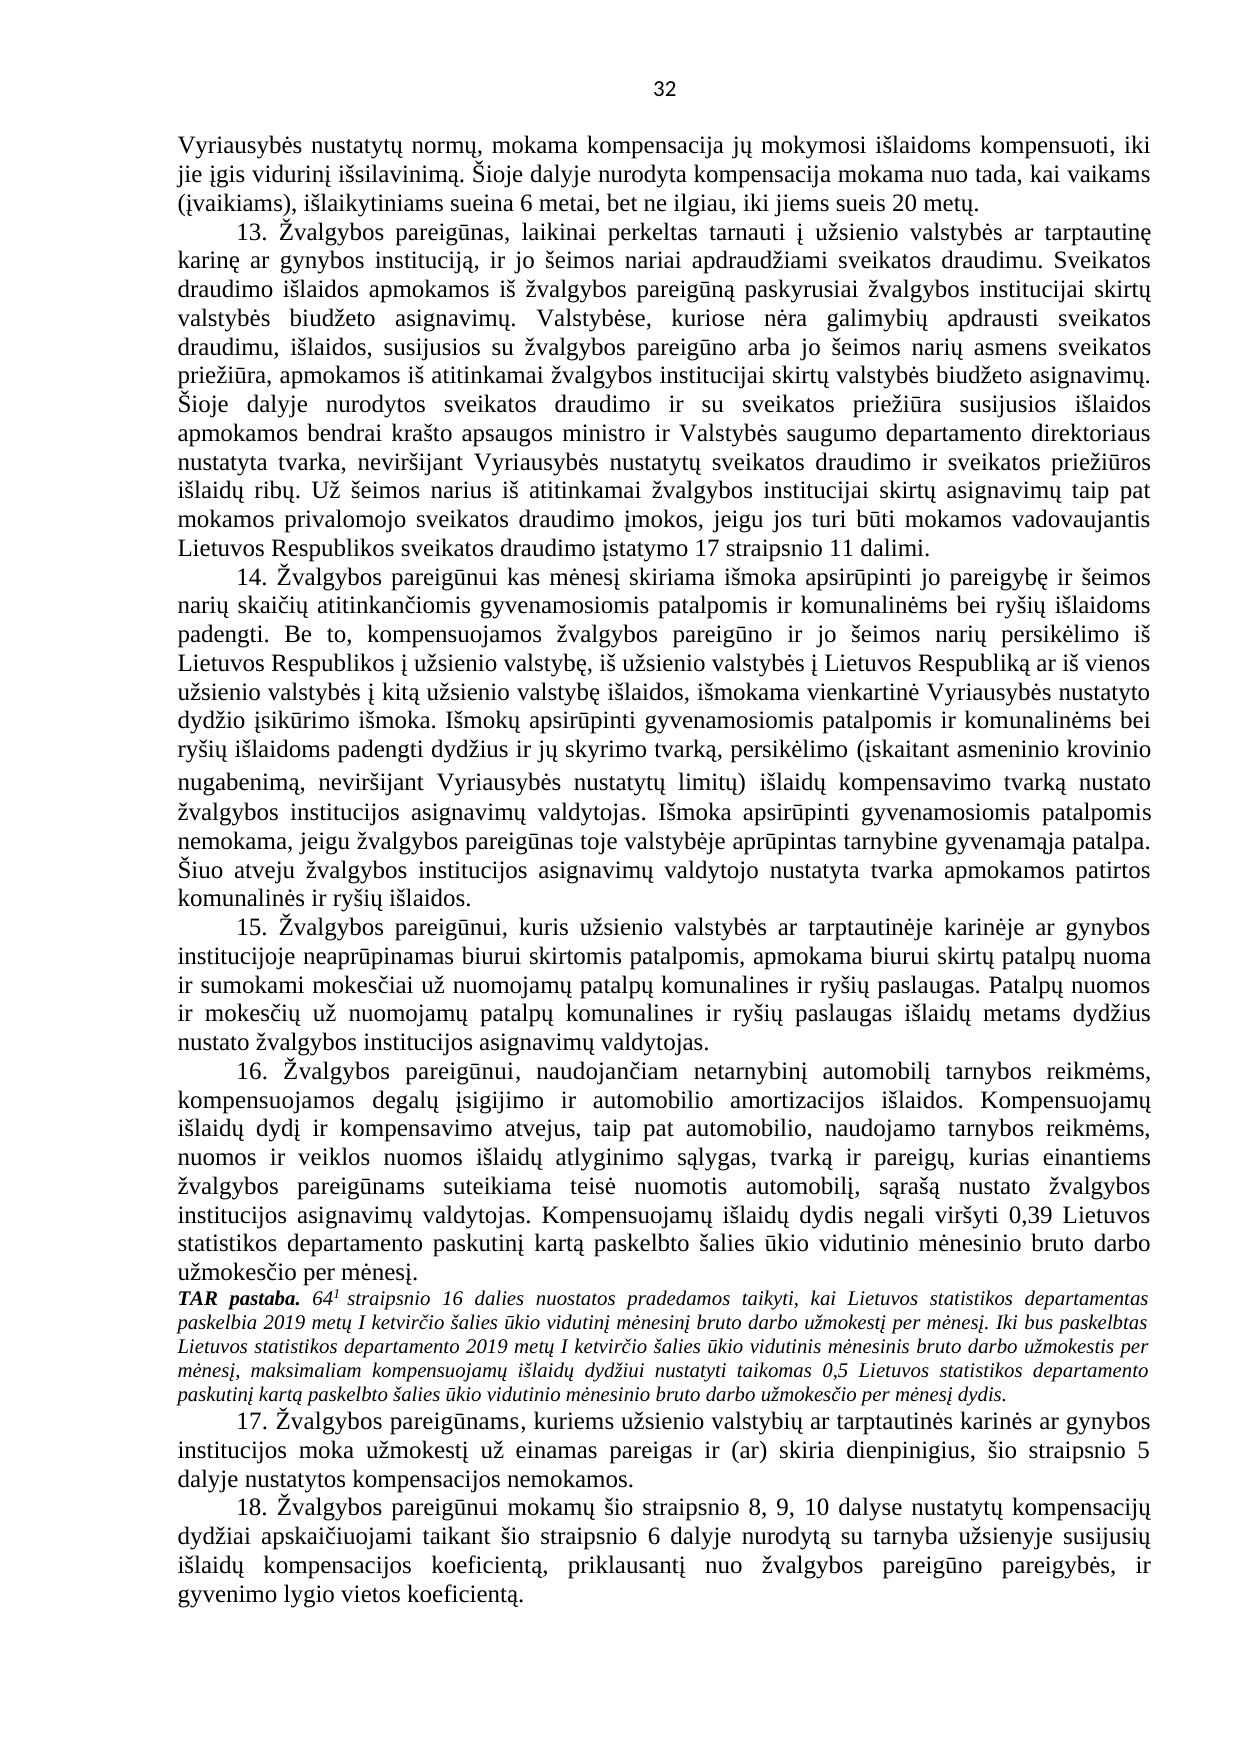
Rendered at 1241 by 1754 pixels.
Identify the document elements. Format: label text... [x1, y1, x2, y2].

text 15. Žvalgybos pareigūnui, kuris užsienio valstybės ar tarptautinėje karinėje ar gynybos institucijoje neaprūpinamas biurui skirtomis patalpomis, apmokama biurui skirtų patalpų nuoma ir sumokami mokesčiai už nuomojamų patalpų komunalines ir ryšių paslaugas. Patalpų nuomos ir mokesčių už nuomojamų patalpų komunalines ir ryšių paslaugas išlaidų metams dydžius nustato žvalgybos institucijos asignavimų valdytojas. [177, 912, 1152, 1056]
text 16. Žvalgybos pareigūnui, naudojančiam netarnybinį automobilį tarnybos reikmėms, kompensuojamos degalų įsigijimo ir automobilio amortizacijos išlaidos. Kompensuojamų išlaidų dydį ir kompensavimo atvejus, taip pat automobilio, naudojamo tarnybos reikmėms, nuomos ir veiklos nuomos išlaidų atlyginimo sąlygas, tvarką ir pareigų, kurias einantiems žvalgybos pareigūnams suteikiama teisė nuomotis automobilį, sąrašą nustato žvalgybos institucijos asignavimų valdytojas. Kompensuojamų išlaidų dydis negali viršyti 0,39 Lietuvos statistikos departamento paskutinį kartą paskelbto šalies ūkio vidutinio mėnesinio bruto darbo užmokesčio per mėnesį. [177, 1056, 1152, 1286]
text 13. Žvalgybos pareigūnas, laikinai perkeltas tarnauti į užsienio valstybės ar tarptautinę karinę ar gynybos instituciją, ir jo šeimos nariai apdraudžiami sveikatos draudimu. Sveikatos draudimo išlaidos apmokamos iš žvalgybos pareigūną paskyrusiai žvalgybos institucijai skirtų valstybės biudžeto asignavimų. Valstybėse, kuriose nėra galimybių apdrausti sveikatos draudimu, išlaidos, susijusios su žvalgybos pareigūno arba jo šeimos narių asmens sveikatos priežiūra, apmokamos iš atitinkamai žvalgybos institucijai skirtų valstybės biudžeto asignavimų. Šioje dalyje nurodytos sveikatos draudimo ir su sveikatos priežiūra susijusios išlaidos apmokamos bendrai krašto apsaugos ministro ir Valstybės saugumo departamento direktoriaus nustatyta tvarka, neviršijant Vyriausybės nustatytų sveikatos draudimo ir sveikatos priežiūros išlaidų ribų. Už šeimos narius iš atitinkamai žvalgybos institucijai skirtų asignavimų taip pat mokamos privalomojo sveikatos draudimo įmokos, jeigu jos turi būti mokamos vadovaujantis Lietuvos Respublikos sveikatos draudimo įstatymo 17 straipsnio 11 dalimi. [177, 217, 1152, 562]
text 14. Žvalgybos pareigūnui kas mėnesį skiriama išmoka apsirūpinti jo pareigybę ir šeimos narių skaičių atitinkančiomis gyvenamosiomis patalpomis ir komunalinėms bei ryšių išlaidoms padengti. Be to, kompensuojamos žvalgybos pareigūno ir jo šeimos narių persikėlimo iš Lietuvos Respublikos į užsienio valstybę, iš užsienio valstybės į Lietuvos Respubliką ar iš vienos užsienio valstybės į kitą užsienio valstybę išlaidos, išmokama vienkartinė Vyriausybės nustatyto dydžio įsikūrimo išmoka. Išmokų apsirūpinti gyvenamosiomis patalpomis ir komunalinėms bei ryšių išlaidoms padengti dydžius ir jų skyrimo tvarką, persikėlimo (įskaitant asmeninio krovinio nugabenimą, neviršijant Vyriausybės nustatytų limitų) išlaidų kompensavimo tvarką nustato žvalgybos institucijos asignavimų valdytojas. Išmoka apsirūpinti gyvenamosiomis patalpomis nemokama, jeigu žvalgybos pareigūnas toje valstybėje aprūpintas tarnybine gyvenamąja patalpa. Šiuo atveju žvalgybos institucijos asignavimų valdytojo nustatyta tvarka apmokamos patirtos komunalinės ir ryšių išlaidos. [177, 562, 1152, 912]
text TAR pastaba. 641 straipsnio 16 dalies nuostatos pradedamos taikyti, kai Lietuvos statistikos departamentas paskelbia 2019 metų I ketvirčio šalies ūkio vidutinį mėnesinį bruto darbo užmokestį per mėnesį. Iki bus paskelbtas Lietuvos statistikos departamento 2019 metų I ketvirčio šalies ūkio vidutinis mėnesinis bruto darbo užmokestis per mėnesį, maksimaliam kompensuojamų išlaidų dydžiui nustatyti taikomas 0,5 Lietuvos statistikos departamento paskutinį kartą paskelbto šalies ūkio vidutinio mėnesinio bruto darbo užmokesčio per mėnesį dydis. [177, 1286, 1152, 1406]
text 18. Žvalgybos pareigūnui mokamų šio straipsnio 8, 9, 10 dalyse nustatytų kompensacijų dydžiai apskaičiuojami taikant šio straipsnio 6 dalyje nurodytą su tarnyba užsienyje susijusių išlaidų kompensacijos koeficientą, priklausantį nuo žvalgybos pareigūno pareigybės, ir gyvenimo lygio vietos koeficientą. [177, 1492, 1152, 1607]
text Vyriausybės nustatytų normų, mokama kompensacija jų mokymosi išlaidoms kompensuoti, iki jie įgis vidurinį išsilavinimą. Šioje dalyje nurodyta kompensacija mokama nuo tada, kai vaikams (įvaikiams), išlaikytiniams sueina 6 metai, bet ne ilgiau, iki jiems sueis 20 metų. [177, 131, 1152, 217]
text 17. Žvalgybos pareigūnams, kuriems užsienio valstybių ar tarptautinės karinės ar gynybos institucijos moka užmokestį už einamas pareigas ir (ar) skiria dienpinigius, šio straipsnio 5 dalyje nustatytos kompensacijos nemokamos. [177, 1406, 1152, 1492]
